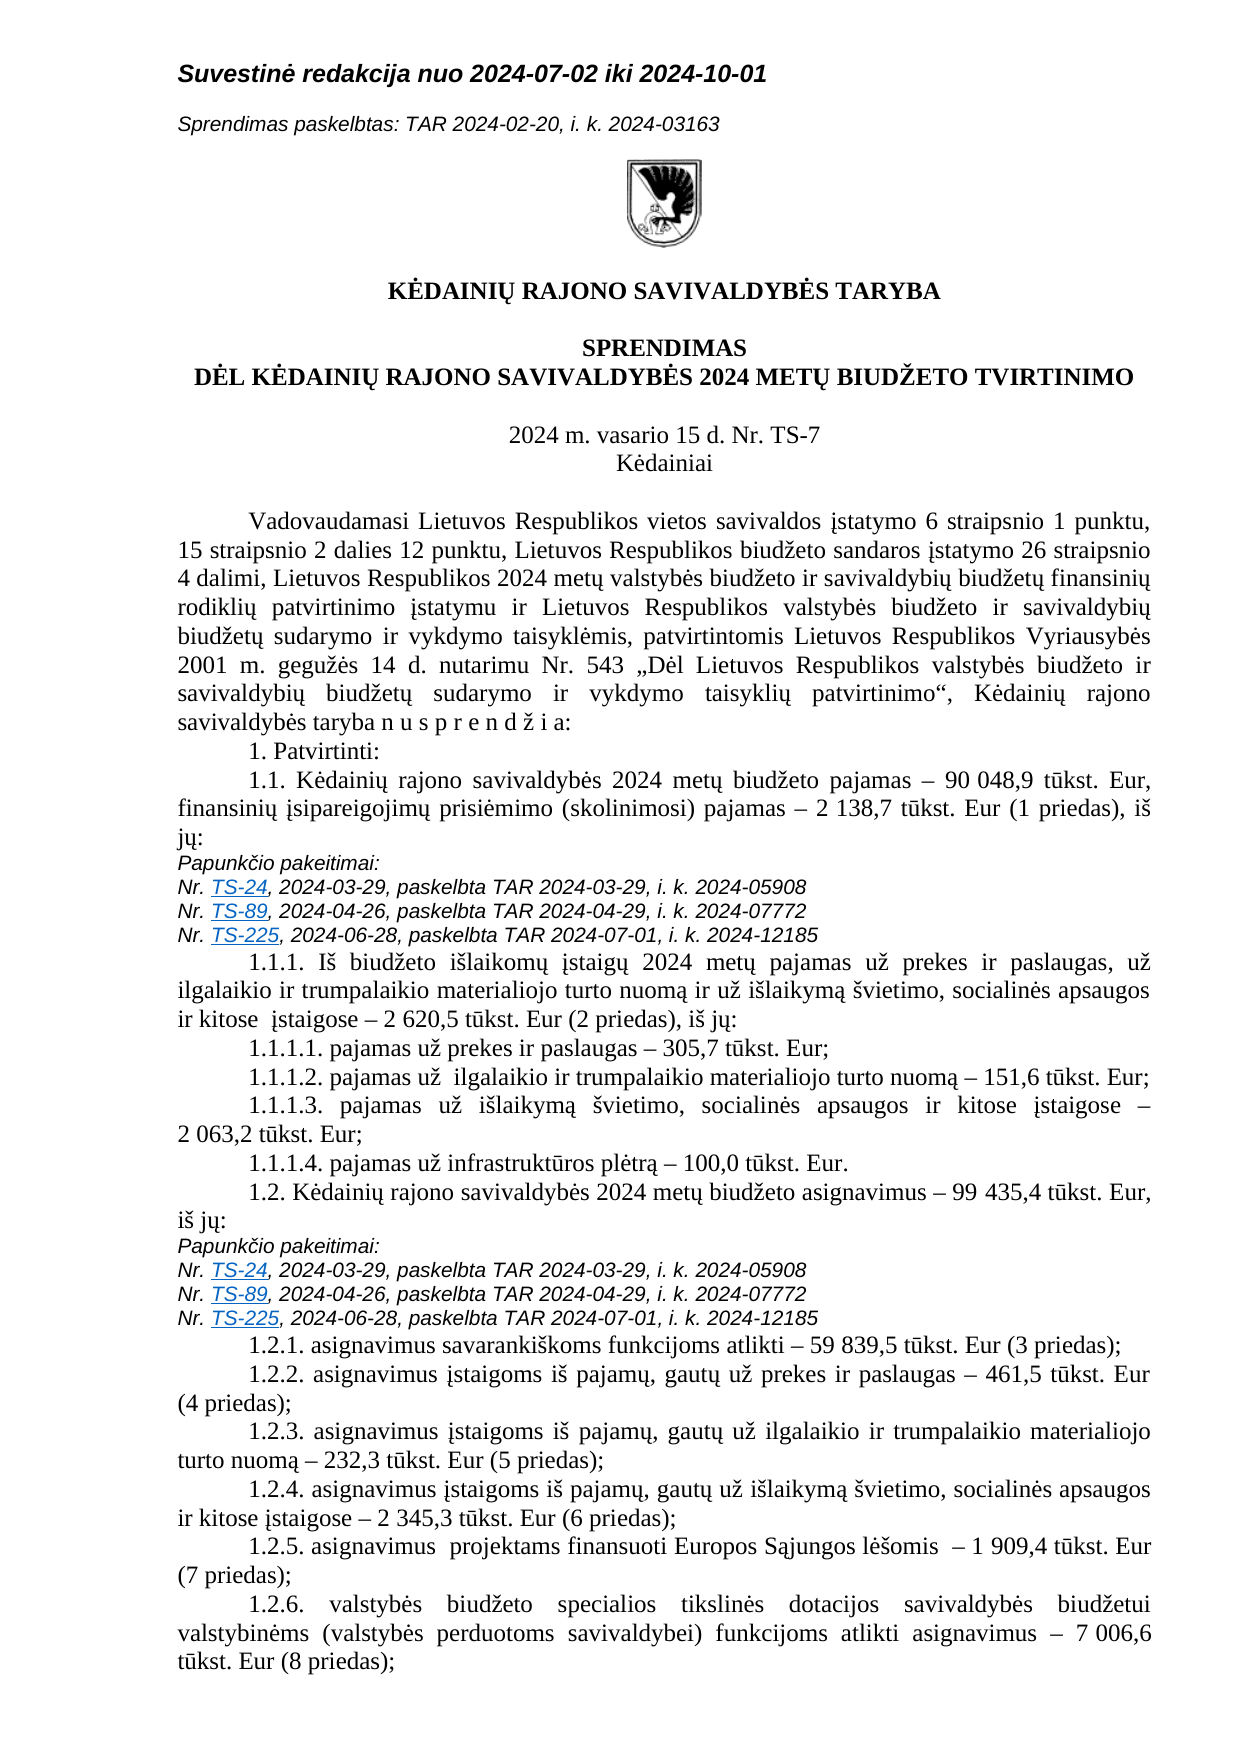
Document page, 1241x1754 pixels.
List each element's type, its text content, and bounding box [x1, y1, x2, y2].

text 1.2.4. asignavimus įstaigoms iš pajamų, gautų už išlaikymą švietimo, socialinės apsaugos ir kitose įstaigose – 2 345,3 tūkst. Eur (6 priedas); [177, 1474, 1152, 1531]
text Nr. TS-225, 2024-06-28, paskelbta TAR 2024-07-01, i. k. 2024-12185 [177, 1306, 1152, 1330]
text 1.1.1.4. pajamas už infrastruktūros plėtrą – 100,0 tūkst. Eur. [177, 1148, 1152, 1177]
text Nr. TS-24, 2024-03-29, paskelbta TAR 2024-03-29, i. k. 2024-05908 [177, 875, 1152, 899]
text Papunkčio pakeitimai: [177, 1234, 1152, 1258]
text Nr. TS-89, 2024-04-26, paskelbta TAR 2024-04-29, i. k. 2024-07772 [177, 1282, 1152, 1306]
text 1.1. Kėdainių rajono savivaldybės 2024 metų biudžeto pajamas – 90 048,9 tūkst. Eur, finansinių įsipareigojimų prisiėmimo (skolinimosi) pajamas ‒ 2 138,7 tūkst. Eur (1 priedas), iš jų: [177, 765, 1152, 851]
text 1.1.1.1. pajamas už prekes ir paslaugas – 305,7 tūkst. Eur; [177, 1033, 1152, 1062]
text 1.2.3. asignavimus įstaigoms iš pajamų, gautų už ilgalaikio ir trumpalaikio materialiojo turto nuomą – 232,3 tūkst. Eur (5 priedas); [177, 1416, 1152, 1474]
text Kėdainiai [177, 448, 1152, 477]
text 1.1.1. Iš biudžeto išlaikomų įstaigų 2024 metų pajamas už prekes ir paslaugas, už ilgalaikio ir trumpalaikio materialiojo turto nuomą ir už išlaikymą švietimo, socialinės apsaugos ir kitose įstaigose – 2 620,5 tūkst. Eur (2 priedas), iš jų: [177, 947, 1152, 1033]
text DĖL KĖDAINIŲ RAJONO SAVIVALDYBĖS 2024 METŲ BIUDŽETO TVIRTINIMO [177, 362, 1152, 391]
text Sprendimas paskelbtas: TAR 2024-02-20, i. k. 2024-03163 [177, 112, 1152, 136]
text Nr. TS-24, 2024-03-29, paskelbta TAR 2024-03-29, i. k. 2024-05908 [177, 1258, 1152, 1282]
text KĖDAINIŲ RAJONO SAVIVALDYBĖS TARYBA [177, 276, 1152, 305]
text Suvestinė redakcija nuo 2024-07-02 iki 2024-10-01 [177, 59, 1152, 88]
text 1.1.1.3. pajamas už išlaikymą švietimo, socialinės apsaugos ir kitose įstaigose – 2 063,2 tūkst. Eur; [177, 1091, 1152, 1148]
text Nr. TS-89, 2024-04-26, paskelbta TAR 2024-04-29, i. k. 2024-07772 [177, 899, 1152, 923]
text 1.2.6. valstybės biudžeto specialios tikslinės dotacijos savivaldybės biudžetui valstybinėms (valstybės perduotoms savivaldybei) funkcijoms atlikti asignavimus – 7 006,6 tūkst. Eur (8 priedas); [177, 1589, 1152, 1675]
text 1.2. Kėdainių rajono savivaldybės 2024 metų biudžeto asignavimus – 99 435,4 tūkst. Eur, iš jų: [177, 1177, 1152, 1234]
text SPRENDIMAS [177, 333, 1152, 362]
text Vadovaudamasi Lietuvos Respublikos vietos savivaldos įstatymo 6 straipsnio 1 punktu, 15 straipsnio 2 dalies 12 punktu, Lietuvos Respublikos biudžeto sandaros įstatymo 26 straipsnio 4 dalimi, Lietuvos Respublikos 2024 metų valstybės biudžeto ir savivaldybių biudžetų finansinių rodiklių patvirtinimo įstatymu ir Lietuvos Respublikos valstybės biudžeto ir savivaldybių biudžetų sudarymo ir vykdymo taisyklėmis, patvirtintomis Lietuvos Respublikos Vyriausybės 2001 m. gegužės 14 d. nutarimu Nr. 543 „Dėl Lietuvos Respublikos valstybės biudžeto ir savivaldybių biudžetų sudarymo ir vykdymo taisyklių patvirtinimo“, Kėdainių rajono savivaldybės taryba n u s p r e n d ž i a: [177, 506, 1152, 736]
text 2024 m. vasario 15 d. Nr. TS-7 [177, 420, 1152, 448]
text 1.2.5. asignavimus projektams finansuoti Europos Sąjungos lėšomis – 1 909,4 tūkst. Eur (7 priedas); [177, 1531, 1152, 1589]
text Papunkčio pakeitimai: [177, 851, 1152, 875]
text 1.2.2. asignavimus įstaigoms iš pajamų, gautų už prekes ir paslaugas – 461,5 tūkst. Eur (4 priedas); [177, 1359, 1152, 1416]
text 1.2.1. asignavimus savarankiškoms funkcijoms atlikti – 59 839,5 tūkst. Eur (3 priedas); [177, 1330, 1152, 1359]
text Nr. TS-225, 2024-06-28, paskelbta TAR 2024-07-01, i. k. 2024-12185 [177, 923, 1152, 947]
text 1.1.1.2. pajamas už ilgalaikio ir trumpalaikio materialiojo turto nuomą ‒ 151,6 tūkst. Eur; [177, 1062, 1152, 1091]
text 1. Patvirtinti: [177, 736, 1152, 765]
